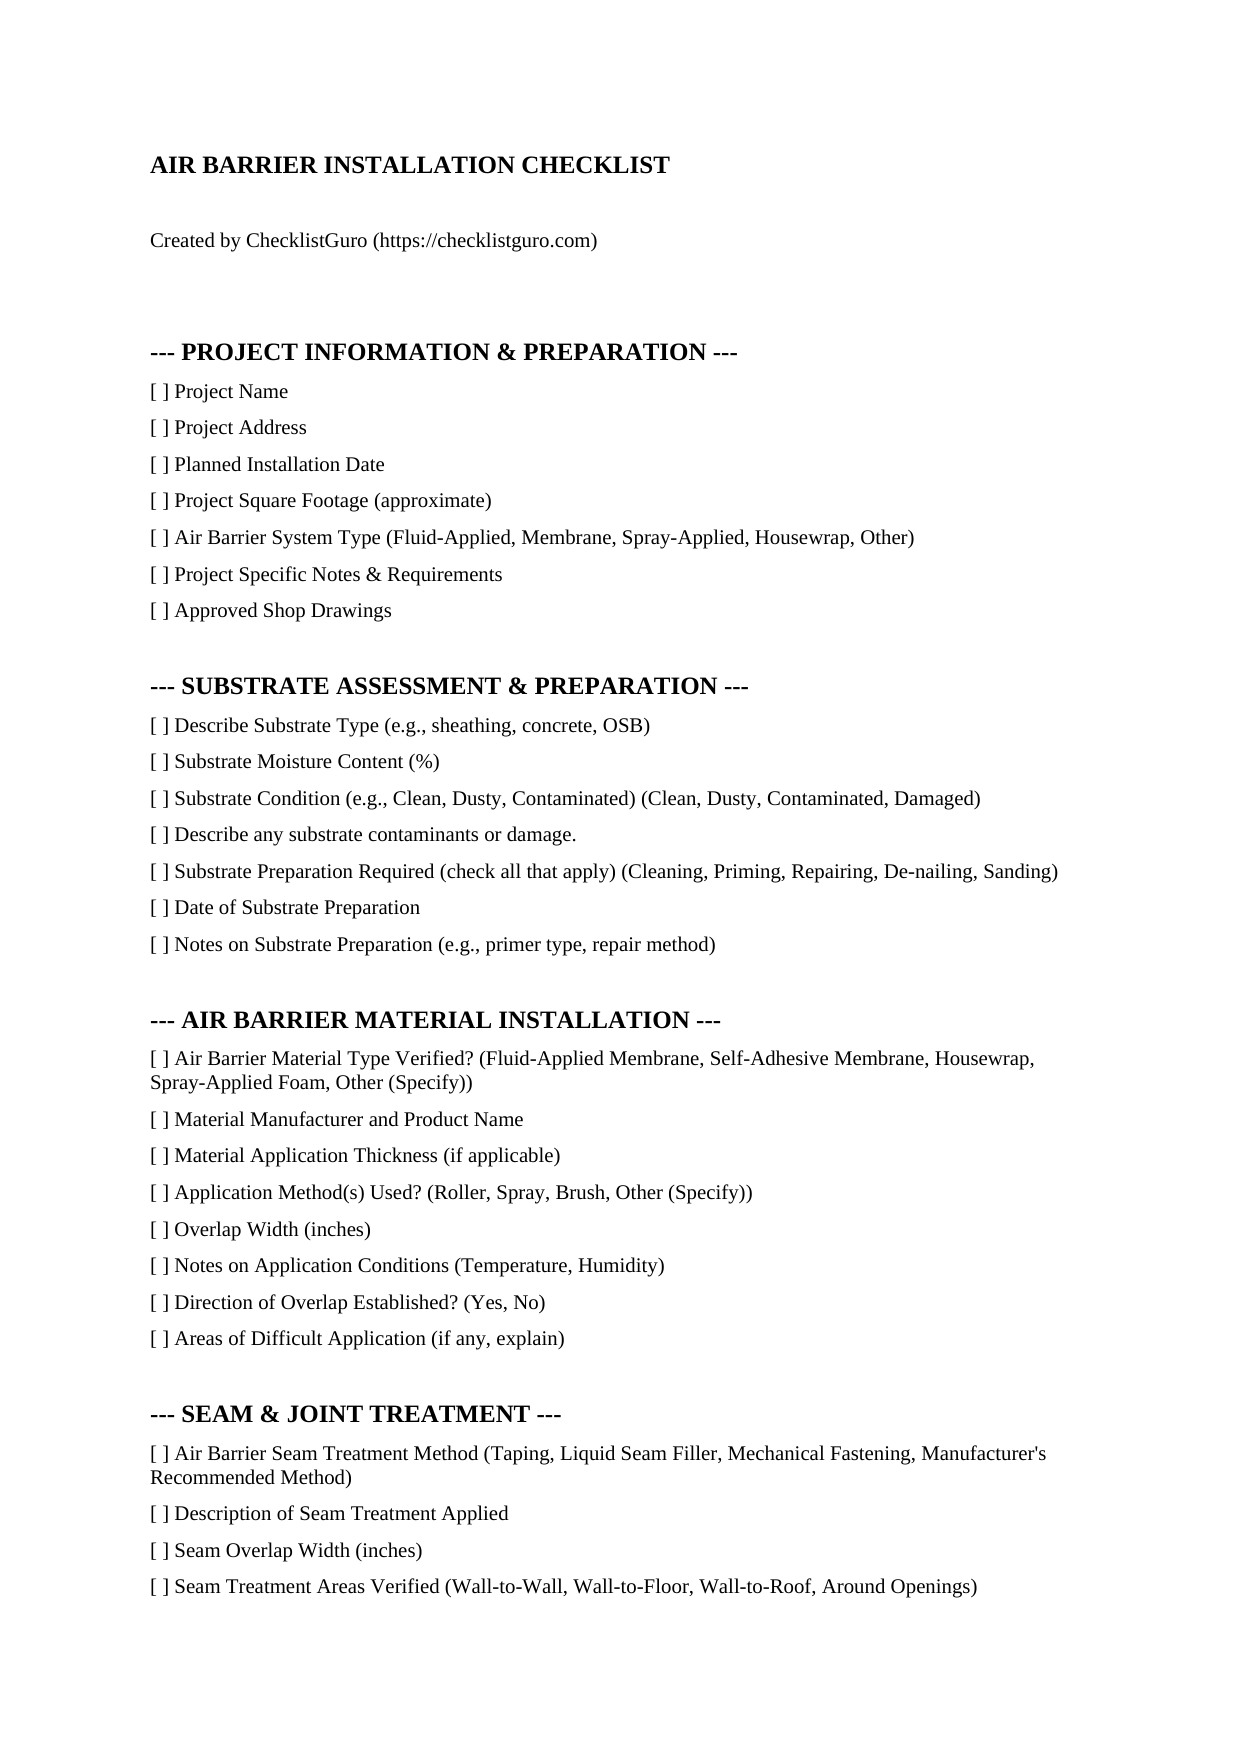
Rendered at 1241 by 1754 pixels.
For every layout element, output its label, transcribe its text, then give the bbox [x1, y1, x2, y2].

text [ ] Project Name [150, 379, 1090, 403]
text [ ] Material Application Thickness (if applicable) [150, 1143, 1090, 1167]
text [ ] Describe Substrate Type (e.g., sheathing, concrete, OSB) [150, 712, 1090, 737]
text [ ] Application Method(s) Used? (Roller, Spray, Brush, Other (Specify)) [150, 1180, 1090, 1204]
text [ ] Material Manufacturer and Product Name [150, 1107, 1090, 1131]
text --- SEAM & JOINT TREATMENT --- [150, 1399, 1090, 1428]
text [ ] Seam Treatment Areas Verified (Wall-to-Wall, Wall-to-Floor, Wall-to-Roof, Around Openings) [150, 1574, 1090, 1598]
text --- SUBSTRATE ASSESSMENT & PREPARATION --- [150, 671, 1090, 700]
text [ ] Substrate Moisture Content (%) [150, 749, 1090, 773]
text Created by ChecklistGuro (https://checklistguro.com) [150, 228, 1090, 252]
text [ ] Areas of Difficult Application (if any, explain) [150, 1326, 1090, 1350]
text [ ] Describe any substrate contaminants or damage. [150, 822, 1090, 846]
text [ ] Notes on Substrate Preparation (e.g., primer type, repair method) [150, 932, 1090, 956]
text [ ] Substrate Preparation Required (check all that apply) (Cleaning, Priming, Repairing, De-nailing, Sanding) [150, 859, 1090, 883]
text [ ] Notes on Application Conditions (Temperature, Humidity) [150, 1253, 1090, 1277]
text [ ] Air Barrier Seam Treatment Method (Taping, Liquid Seam Filler, Mechanical Fastening, Manufacturer's Recommended Method) [150, 1441, 1090, 1489]
text AIR BARRIER INSTALLATION CHECKLIST [150, 150, 1090, 179]
text [ ] Description of Seam Treatment Applied [150, 1501, 1090, 1525]
text [ ] Air Barrier System Type (Fluid-Applied, Membrane, Spray-Applied, Housewrap, Other) [150, 525, 1090, 549]
text [ ] Project Specific Notes & Requirements [150, 562, 1090, 586]
text --- PROJECT INFORMATION & PREPARATION --- [150, 337, 1090, 366]
text [ ] Air Barrier Material Type Verified? (Fluid-Applied Membrane, Self-Adhesive Membrane, Housewrap, Spray-Applied Foam, Other (Specify)) [150, 1046, 1090, 1094]
text [ ] Project Square Footage (approximate) [150, 488, 1090, 512]
text [ ] Direction of Overlap Established? (Yes, No) [150, 1290, 1090, 1314]
text [ ] Approved Shop Drawings [150, 598, 1090, 622]
text [ ] Project Address [150, 415, 1090, 439]
text --- AIR BARRIER MATERIAL INSTALLATION --- [150, 1005, 1090, 1034]
text [ ] Substrate Condition (e.g., Clean, Dusty, Contaminated) (Clean, Dusty, Contaminated, Damaged) [150, 786, 1090, 810]
text [ ] Overlap Width (inches) [150, 1217, 1090, 1241]
text [ ] Planned Installation Date [150, 452, 1090, 476]
text [ ] Seam Overlap Width (inches) [150, 1538, 1090, 1562]
text [ ] Date of Substrate Preparation [150, 895, 1090, 919]
